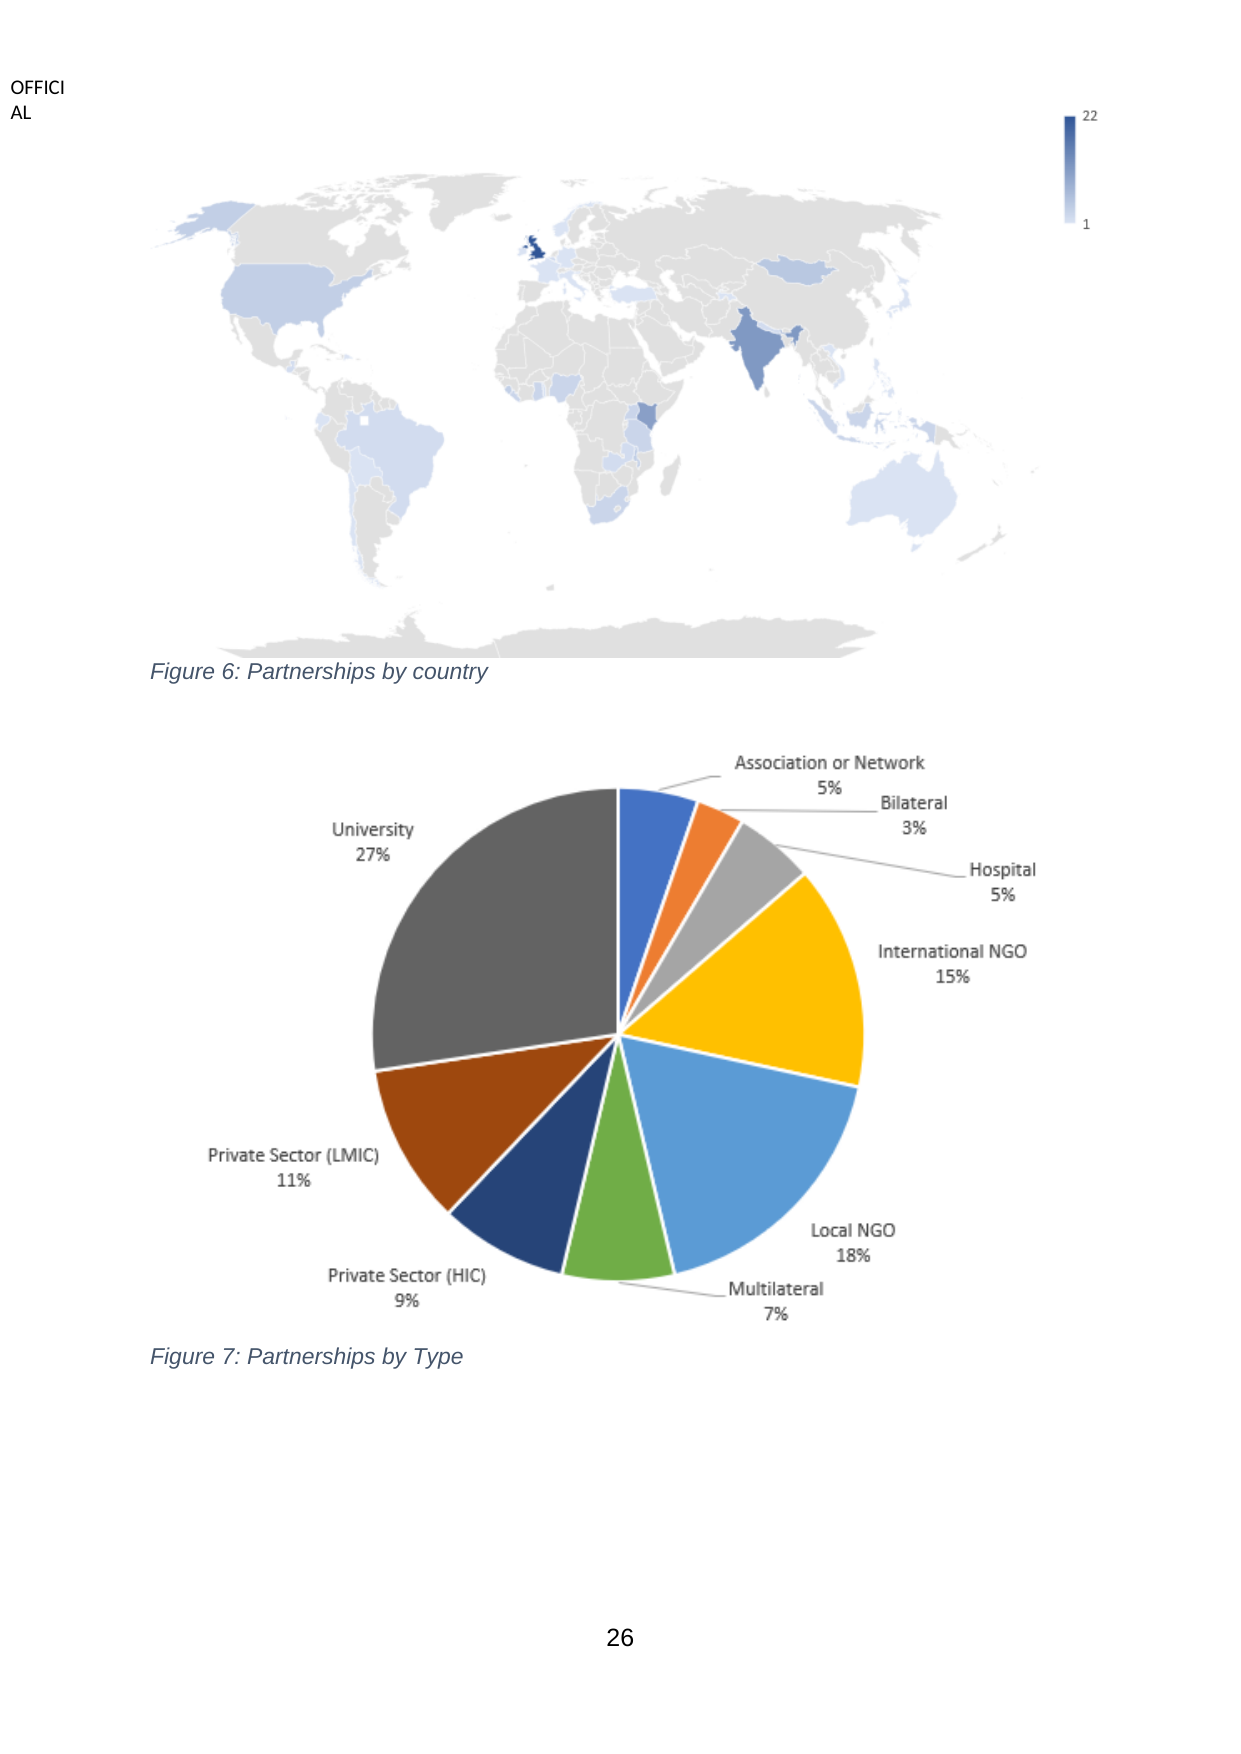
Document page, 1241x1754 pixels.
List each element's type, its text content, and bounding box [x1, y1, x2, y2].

text Figure 6: Partnerships by country [150, 658, 1090, 684]
text Figure 7: Partnerships by Type [150, 1343, 1090, 1370]
